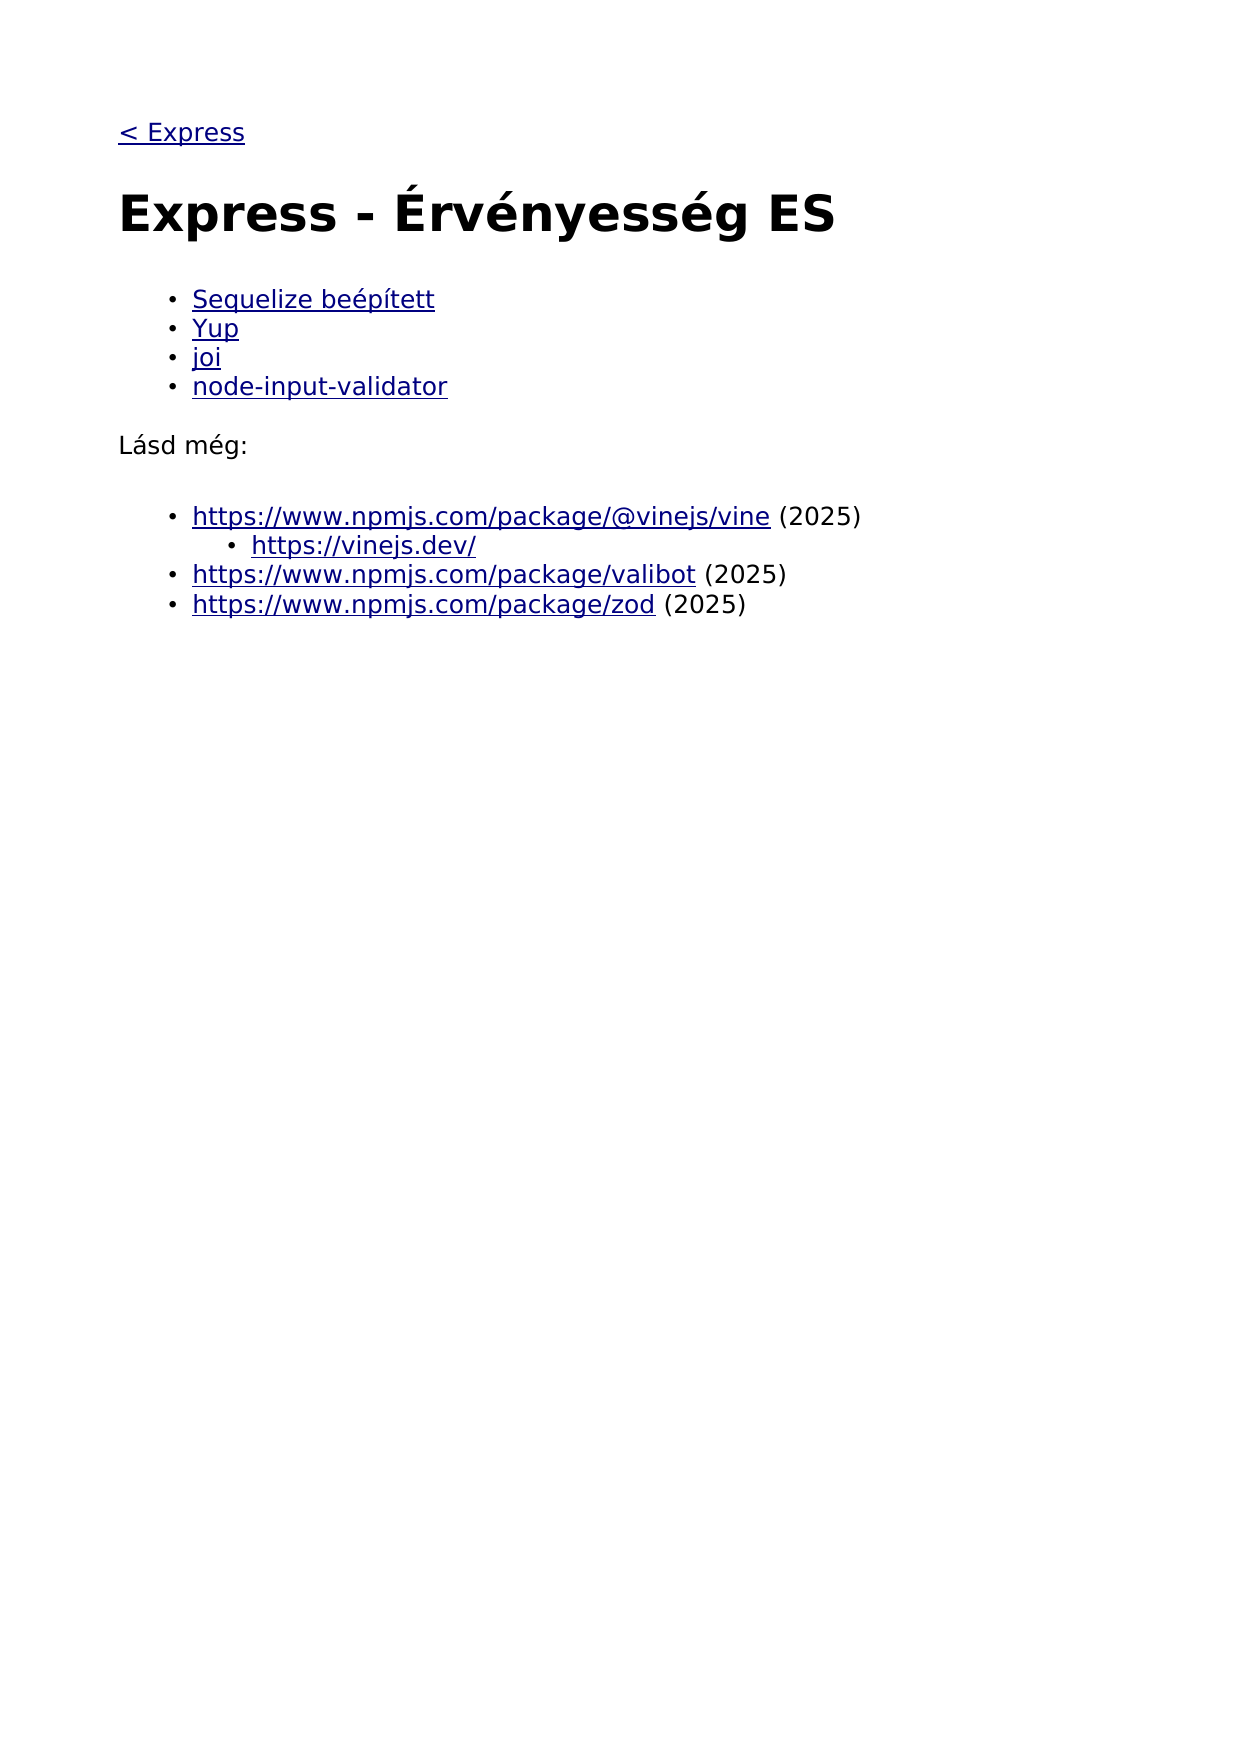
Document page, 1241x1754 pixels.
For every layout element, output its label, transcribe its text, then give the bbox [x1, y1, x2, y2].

list joi [177, 343, 1122, 372]
text < Express [118, 118, 1122, 147]
text Lásd még: [118, 431, 1122, 460]
list https://vinejs.dev/ [236, 531, 1122, 561]
list node-input-validator [177, 372, 1122, 402]
list https://www.npmjs.com/package/@vinejs/vine (2025) [177, 502, 1122, 531]
subtitle Express - Érvényesség ES [118, 185, 1122, 243]
list https://www.npmjs.com/package/valibot (2025) [177, 561, 1122, 590]
list https://www.npmjs.com/package/zod (2025) [177, 590, 1122, 619]
list Sequelize beépített [177, 285, 1122, 314]
list Yup [177, 314, 1122, 343]
